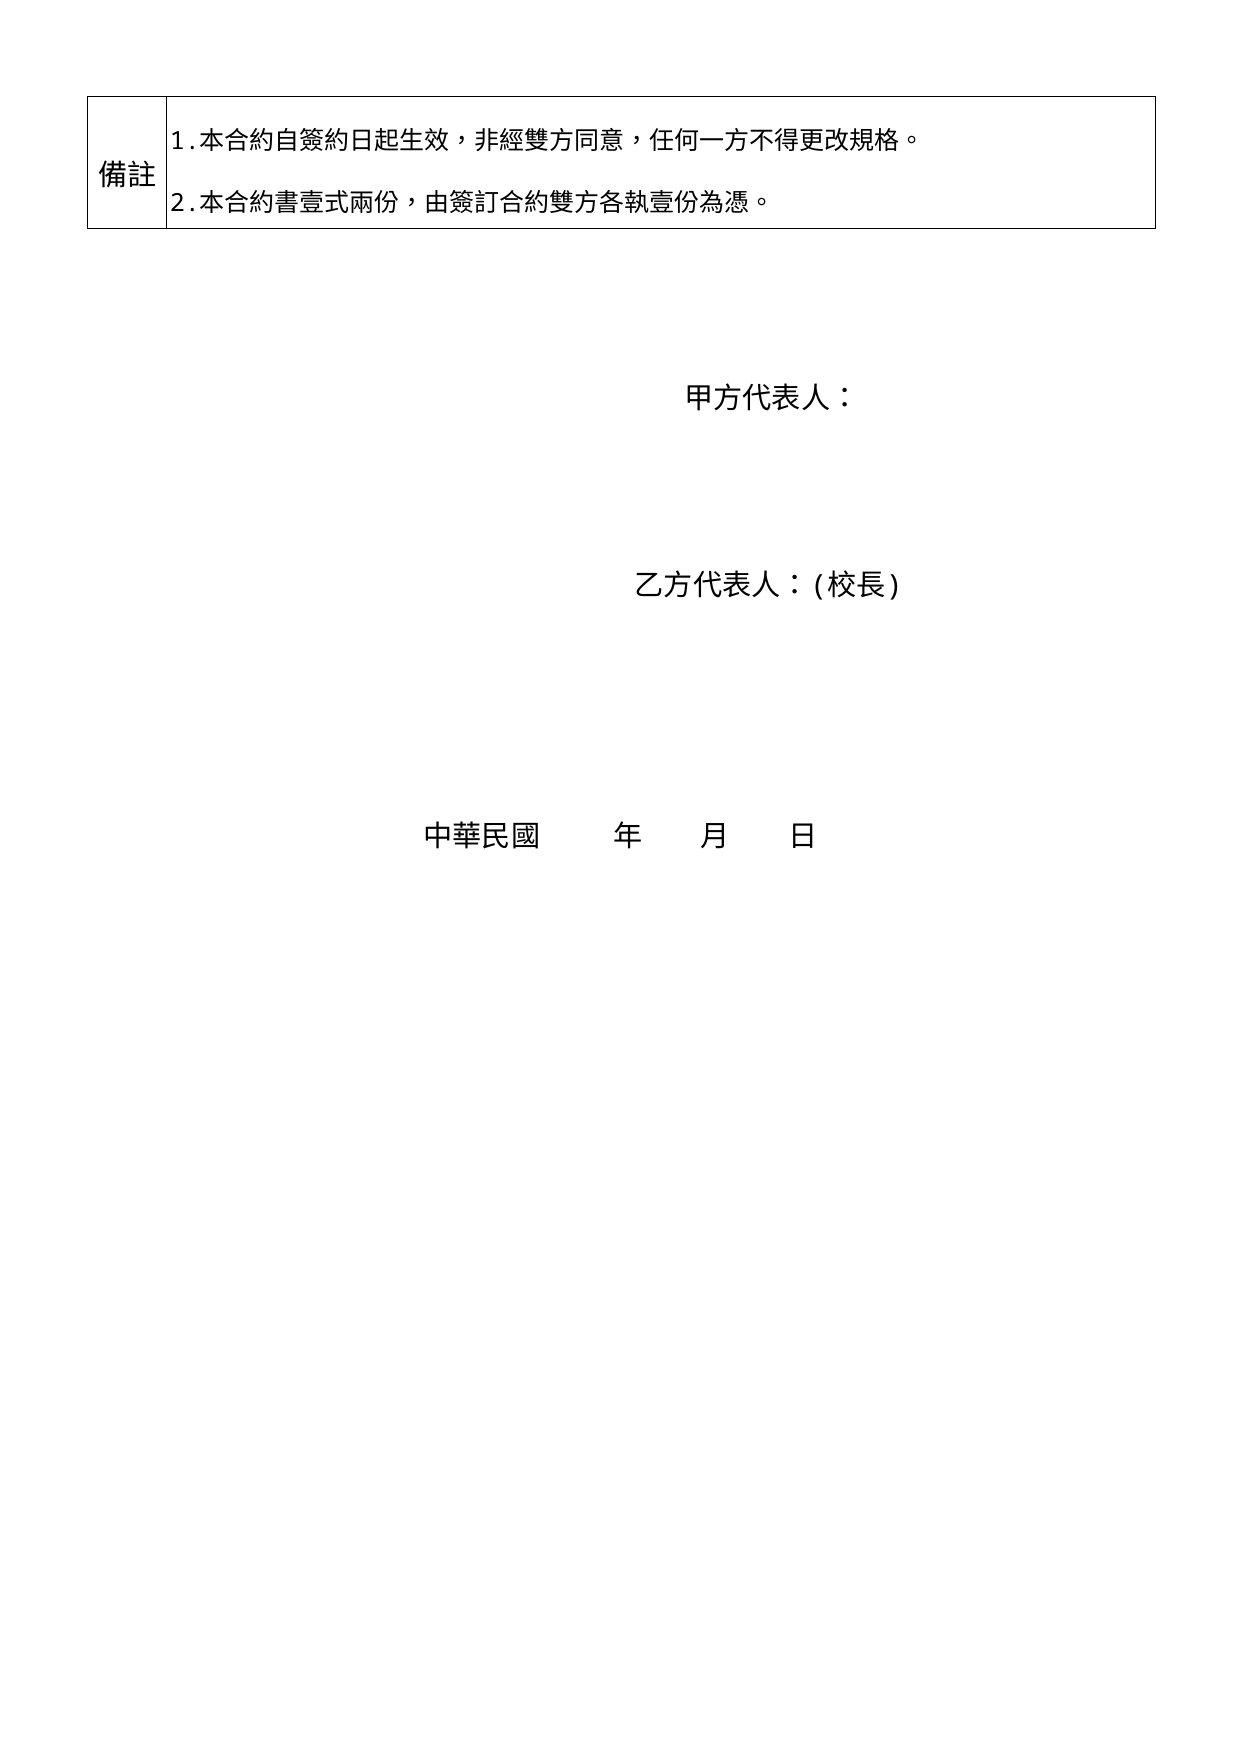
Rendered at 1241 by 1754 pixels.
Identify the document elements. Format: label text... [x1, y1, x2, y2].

text 中華民國 年 月 日 [75, 792, 1165, 854]
table_cell 1.本合約自簽約日起生效，非經雙方同意，任何一方不得更改規格。 2.本合約書壹式兩份，由簽訂合約雙方各執壹份為憑。 [167, 97, 1155, 228]
text 甲方代表人： [75, 354, 1165, 417]
table_cell 備註 [88, 97, 166, 228]
text 乙方代表人：(校長) [75, 542, 1165, 604]
